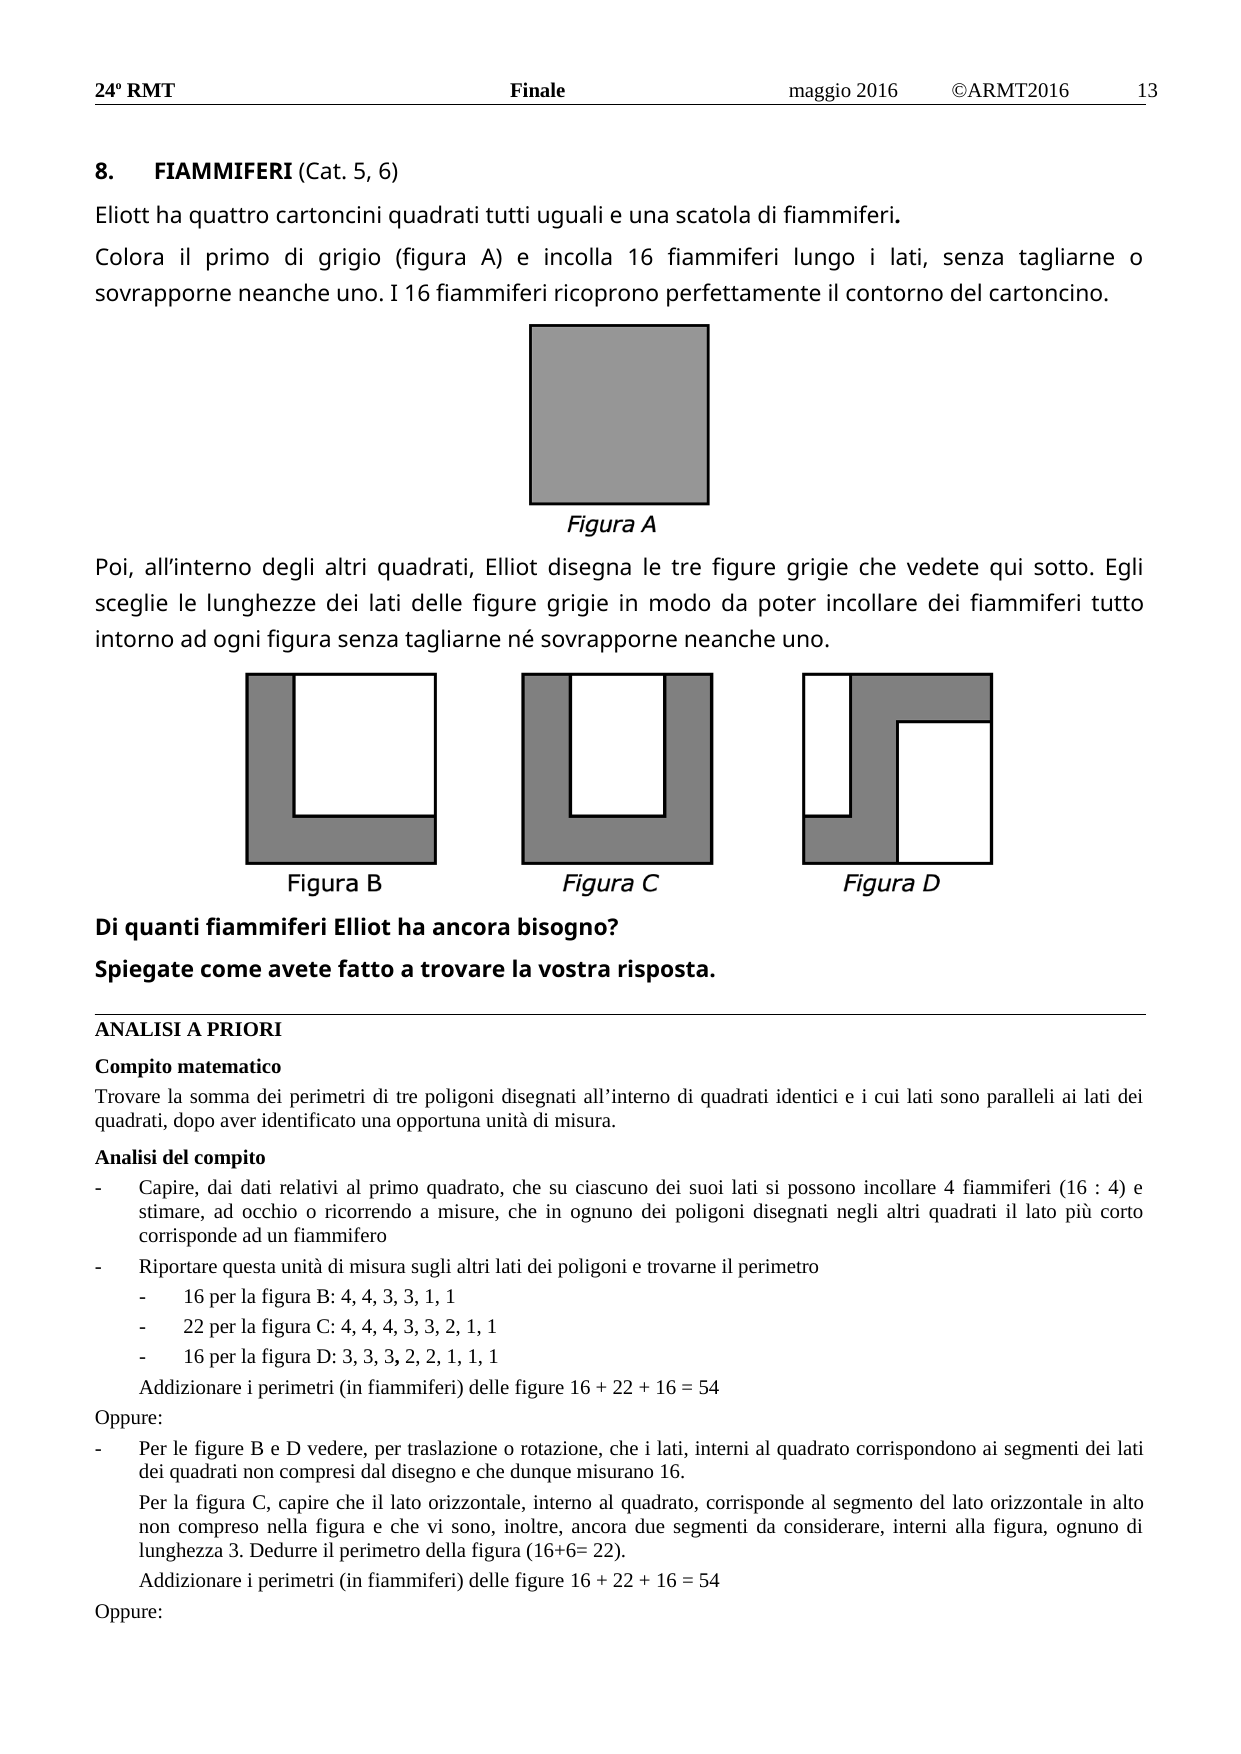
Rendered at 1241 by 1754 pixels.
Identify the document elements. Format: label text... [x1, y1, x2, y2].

text Di quanti fiammiferi Elliot ha ancora bisogno? [94, 911, 1146, 942]
text - 16 per la figura B: 4, 4, 3, 3, 1, 1 [139, 1284, 1146, 1308]
text - 22 per la figura C: 4, 4, 4, 3, 3, 2, 1, 1 [139, 1314, 1146, 1338]
text Oppure: [94, 1598, 1146, 1623]
text Per la figura C, capire che il lato orizzontale, interno al quadrato, corrisponde al segmento del lato orizzontale in alto non compreso nella figura e che vi sono, inoltre, ancora due segmenti da considerare, interni alla figura, ognuno di lunghezza 3. Dedurre il perimetro della figura (16+6= 22). [94, 1490, 1146, 1562]
text Addizionare i perimetri (in fiammiferi) delle figure 16 + 22 + 16 = 54 [94, 1375, 1146, 1399]
text Analisi del compito [94, 1145, 1146, 1169]
text Addizionare i perimetri (in fiammiferi) delle figure 16 + 22 + 16 = 54 [94, 1568, 1146, 1592]
text Eliott ha quattro cartoncini quadrati tutti uguali e una scatola di fiammiferi. [94, 199, 1146, 230]
text - Capire, dai dati relativi al primo quadrato, che su ciascuno dei suoi lati si possono incollare 4 fiammiferi (16 : 4) e stimare, ad occhio o ricorrendo a misure, che in ognuno dei poligoni disegnati negli altri quadrati il lato più corto corrisponde ad un fiammifero [94, 1175, 1146, 1247]
text Compito matematico [94, 1054, 1146, 1078]
text ANALISI a priori [94, 1015, 1146, 1041]
text Trovare la somma dei perimetri di tre poligoni disegnati all’interno di quadrati identici e i cui lati sono paralleli ai lati dei quadrati, dopo aver identificato una opportuna unità di misura. [94, 1084, 1146, 1132]
text Poi, all’interno degli altri quadrati, Elliot disegna le tre figure grigie che vedete qui sotto. Egli sceglie le lunghezze dei lati delle figure grigie in modo da poter incollare dei fiammiferi tutto intorno ad ogni figura senza tagliarne né sovrapporne neanche uno. [94, 551, 1146, 654]
text Spiegate come avete fatto a trovare la vostra risposta. [94, 953, 1146, 984]
picture [239, 665, 1002, 901]
text - Per le figure B e D vedere, per traslazione o rotazione, che i lati, interni al quadrato corrispondono ai segmenti dei lati dei quadrati non compresi dal disegno e che dunque misurano 16. [94, 1435, 1146, 1483]
text - Riportare questa unità di misura sugli altri lati dei poligoni e trovarne il perimetro [94, 1253, 1146, 1278]
text Oppure: [94, 1405, 1146, 1429]
text - 16 per la figura D: 3, 3, 3, 2, 2, 1, 1, 1 [139, 1344, 1146, 1368]
picture [523, 318, 718, 541]
text Colora il primo di grigio (figura A) e incolla 16 fiammiferi lungo i lati, senza tagliarne o sovrapporne neanche uno. I 16 fiammiferi ricoprono perfettamente il contorno del cartoncino. [94, 241, 1146, 308]
text 8. FIAMMIFERI (Cat. 5, 6) [94, 155, 1146, 186]
